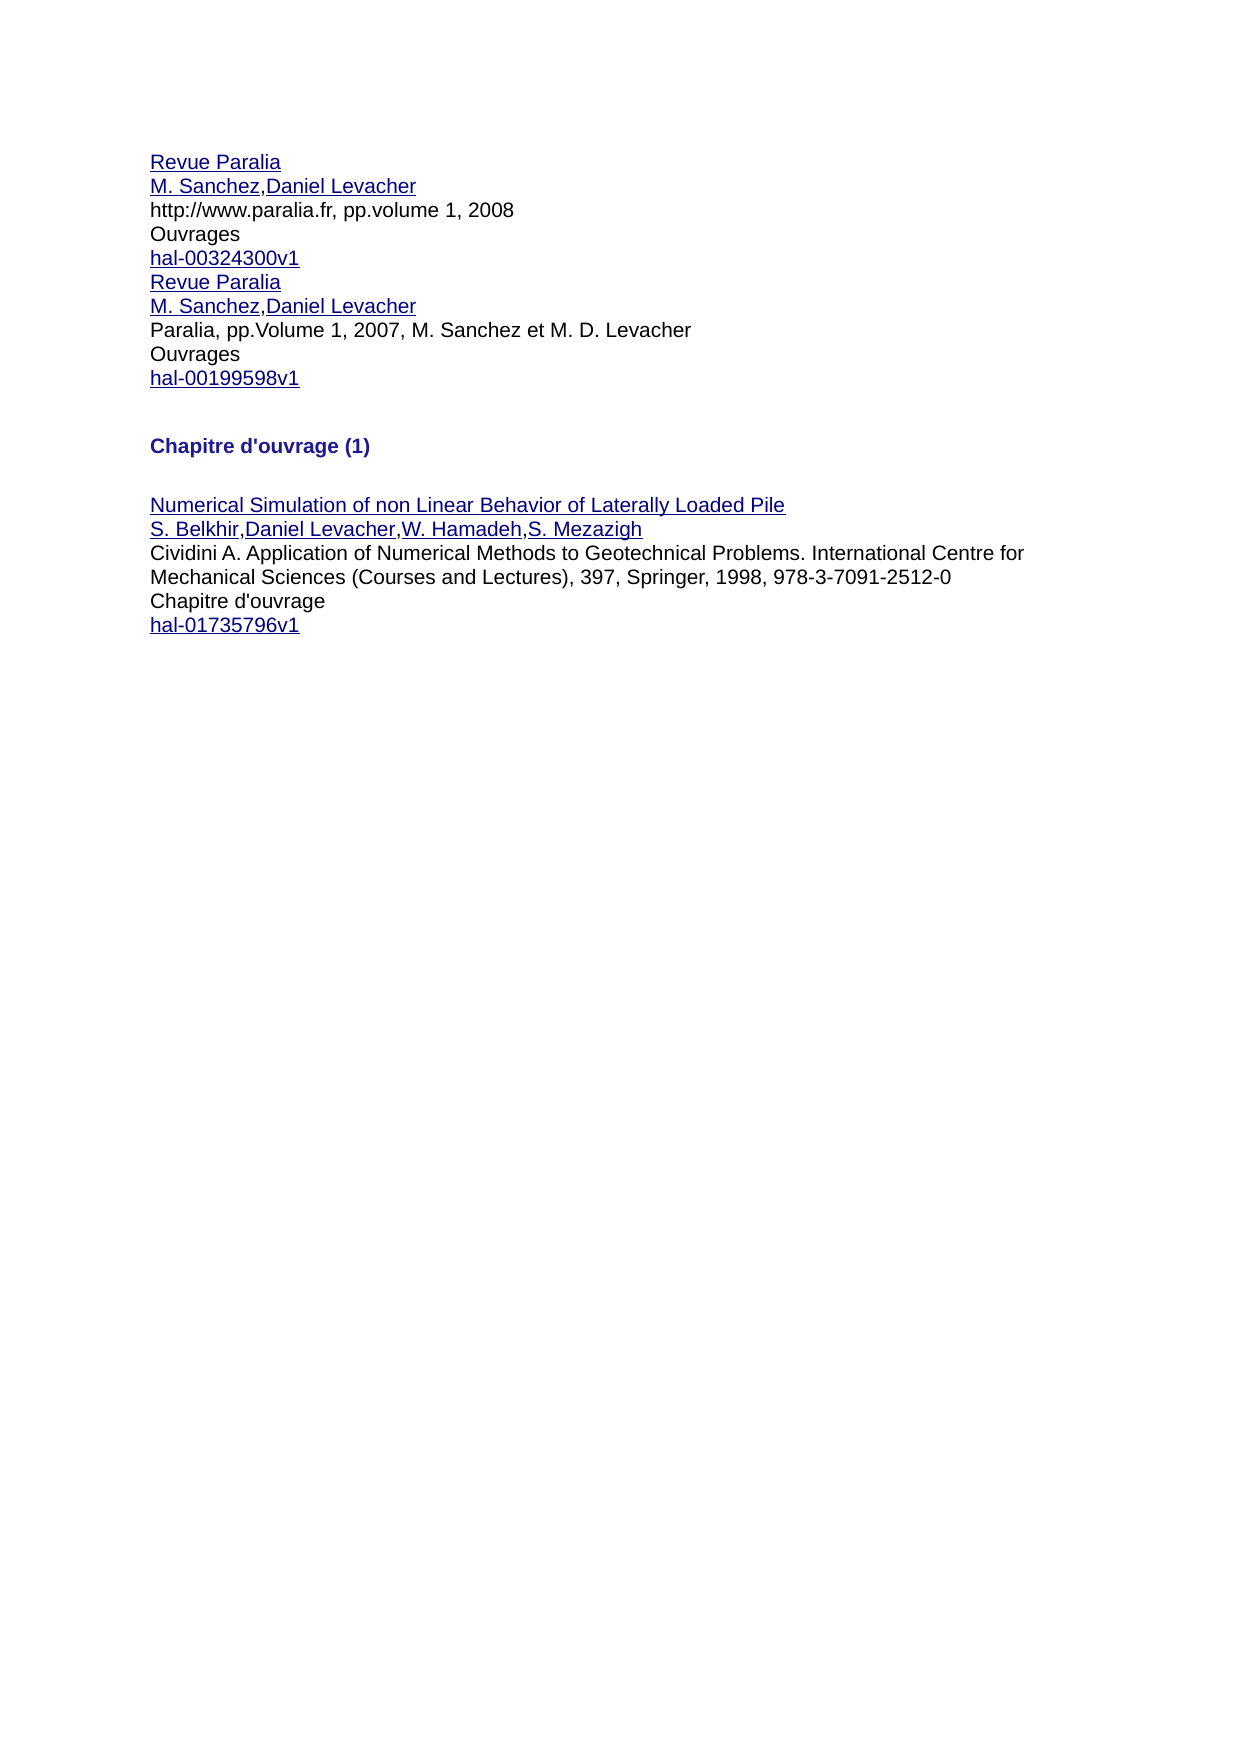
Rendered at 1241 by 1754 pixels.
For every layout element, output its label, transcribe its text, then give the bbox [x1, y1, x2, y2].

table_header Numerical Simulation of non Linear Behavior of Laterally Loaded Pile S. Belkhir,Daniel Levacher,W. Hamadeh,S. Mezazigh Cividini A. Application of Numerical Methods to Geotechnical Problems. International Centre for Mechanical Sciences (Courses and Lectures), 397, Springer, 1998, 978-3-7091-2512-0 Chapitre d'ouvrage hal-01735796v1 [150, 493, 1090, 636]
table_cell Revue Paralia M. Sanchez,Daniel Levacher Paralia, pp.Volume 1, 2007, M. Sanchez et M. D. Levacher Ouvrages hal-00199598v1 [150, 270, 1090, 389]
table_header Revue Paralia M. Sanchez,Daniel Levacher http://www.paralia.fr, pp.volume 1, 2008 Ouvrages hal-00324300v1 [150, 150, 1090, 270]
subtitle Chapitre d'ouvrage (1) [150, 434, 1090, 458]
